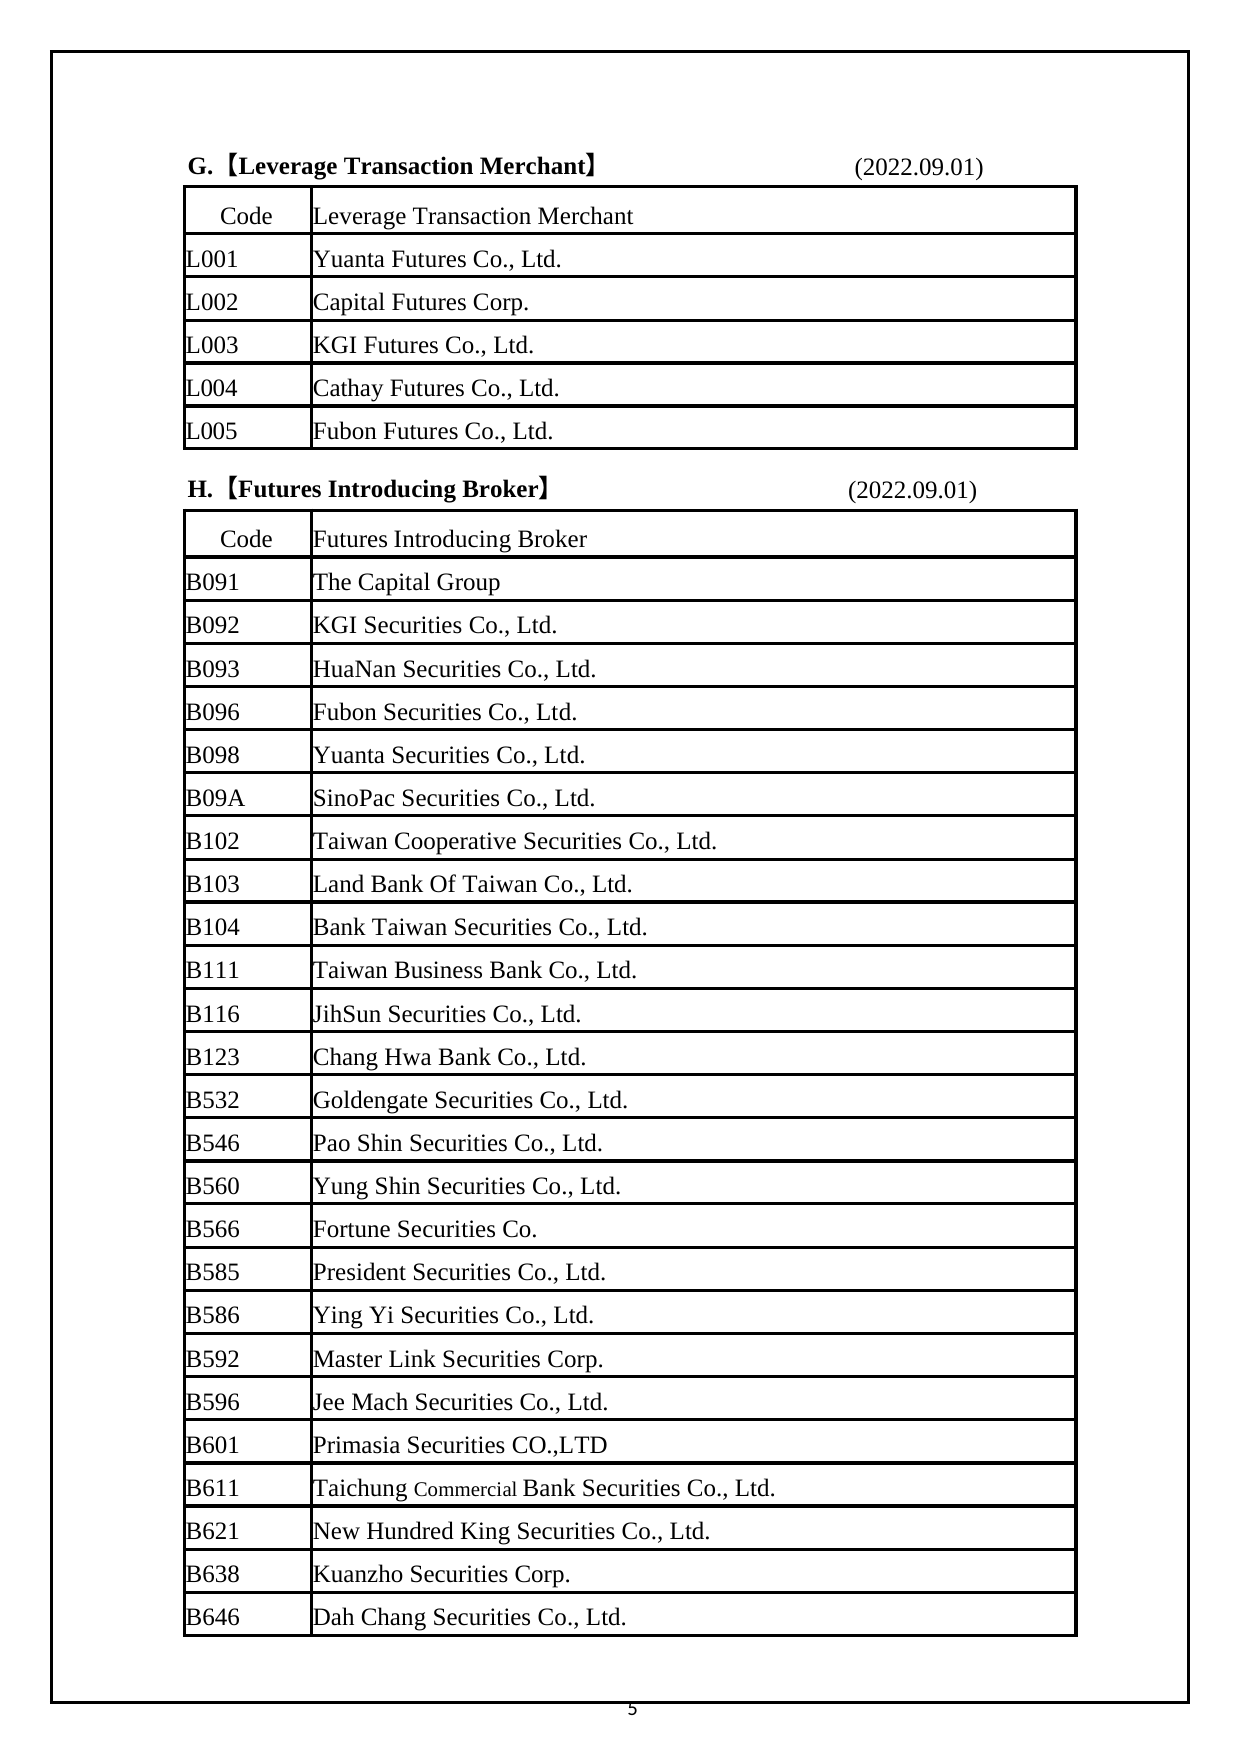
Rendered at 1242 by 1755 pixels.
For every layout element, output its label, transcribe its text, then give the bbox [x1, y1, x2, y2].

table_cell B585 [186, 1249, 310, 1288]
table_cell L001 [186, 235, 310, 275]
table_cell Jee Mach Securities Co., Ltd. [313, 1378, 1074, 1418]
table_cell KGI Futures Co., Ltd. [313, 322, 1074, 361]
table_cell Taiwan Business Bank Co., Ltd. [313, 947, 1074, 987]
table_cell B091 [186, 559, 310, 598]
table_cell Capital Futures Corp. [313, 278, 1074, 318]
table_cell B646 [186, 1594, 310, 1633]
table_cell Pao Shin Securities Co., Ltd. [313, 1119, 1074, 1159]
table_cell B102 [186, 817, 310, 857]
table_cell Bank Taiwan Securities Co., Ltd. [313, 904, 1074, 944]
table_cell Ying Yi Securities Co., Ltd. [313, 1292, 1074, 1332]
table_cell Fubon Securities Co., Ltd. [313, 688, 1074, 728]
table_cell B592 [186, 1335, 310, 1375]
table_cell B601 [186, 1421, 310, 1461]
table_cell Dah Chang Securities Co., Ltd. [313, 1594, 1074, 1633]
table_header Code [186, 188, 310, 232]
table_cell B566 [186, 1205, 310, 1246]
table_cell Yuanta Securities Co., Ltd. [313, 731, 1074, 771]
table_cell Primasia Securities CO.,LTD [313, 1421, 1074, 1461]
table_cell Chang Hwa Bank Co., Ltd. [313, 1033, 1074, 1073]
table_cell New Hundred King Securities Co., Ltd. [313, 1508, 1074, 1548]
table_cell B611 [186, 1465, 310, 1504]
table_cell Fortune Securities Co. [313, 1205, 1074, 1246]
text G.【Leverage Transaction Merchant】 (2022.09.01) [187, 148, 1094, 179]
table_cell B111 [186, 947, 310, 987]
table_cell B116 [186, 990, 310, 1030]
table_cell KGI Securities Co., Ltd. [313, 602, 1074, 642]
table_cell L003 [186, 322, 310, 361]
table_cell L005 [186, 408, 310, 447]
table_cell Master Link Securities Corp. [313, 1335, 1074, 1375]
table_cell B638 [186, 1551, 310, 1591]
table_cell The Capital Group [313, 559, 1074, 598]
table_cell JihSun Securities Co., Ltd. [313, 990, 1074, 1030]
table_cell Cathay Futures Co., Ltd. [313, 365, 1074, 404]
table_cell Kuanzho Securities Corp. [313, 1551, 1074, 1591]
table_cell HuaNan Securities Co., Ltd. [313, 645, 1074, 685]
table_cell B093 [186, 645, 310, 685]
table_cell L004 [186, 365, 310, 404]
table_cell L002 [186, 278, 310, 318]
table_cell SinoPac Securities Co., Ltd. [313, 774, 1074, 814]
table_cell B123 [186, 1033, 310, 1073]
table_cell B104 [186, 904, 310, 944]
table_cell Taiwan Cooperative Securities Co., Ltd. [313, 817, 1074, 857]
table_cell President Securities Co., Ltd. [313, 1249, 1074, 1288]
table_cell Goldengate Securities Co., Ltd. [313, 1076, 1074, 1116]
table_cell Yung Shin Securities Co., Ltd. [313, 1163, 1074, 1202]
table_cell B621 [186, 1508, 310, 1548]
table_cell B09A [186, 774, 310, 814]
table_cell B092 [186, 602, 310, 642]
table_cell B096 [186, 688, 310, 728]
table_header Leverage Transaction Merchant [313, 188, 1074, 232]
table_header Futures Introducing Broker [313, 512, 1074, 555]
table_cell Fubon Futures Co., Ltd. [313, 408, 1074, 447]
table_cell B560 [186, 1163, 310, 1202]
table_cell Land Bank Of Taiwan Co., Ltd. [313, 861, 1074, 900]
table_cell Taichung Commercial Bank Securities Co., Ltd. [313, 1465, 1074, 1504]
table_cell B586 [186, 1292, 310, 1332]
table_cell Yuanta Futures Co., Ltd. [313, 235, 1074, 275]
table_cell B596 [186, 1378, 310, 1418]
table_cell B098 [186, 731, 310, 771]
table_header Code [186, 512, 310, 555]
table_cell B532 [186, 1076, 310, 1116]
text H.【Futures Introducing Broker】 (2022.09.01) [187, 471, 1094, 503]
table_cell B103 [186, 861, 310, 900]
table_cell B546 [186, 1119, 310, 1159]
